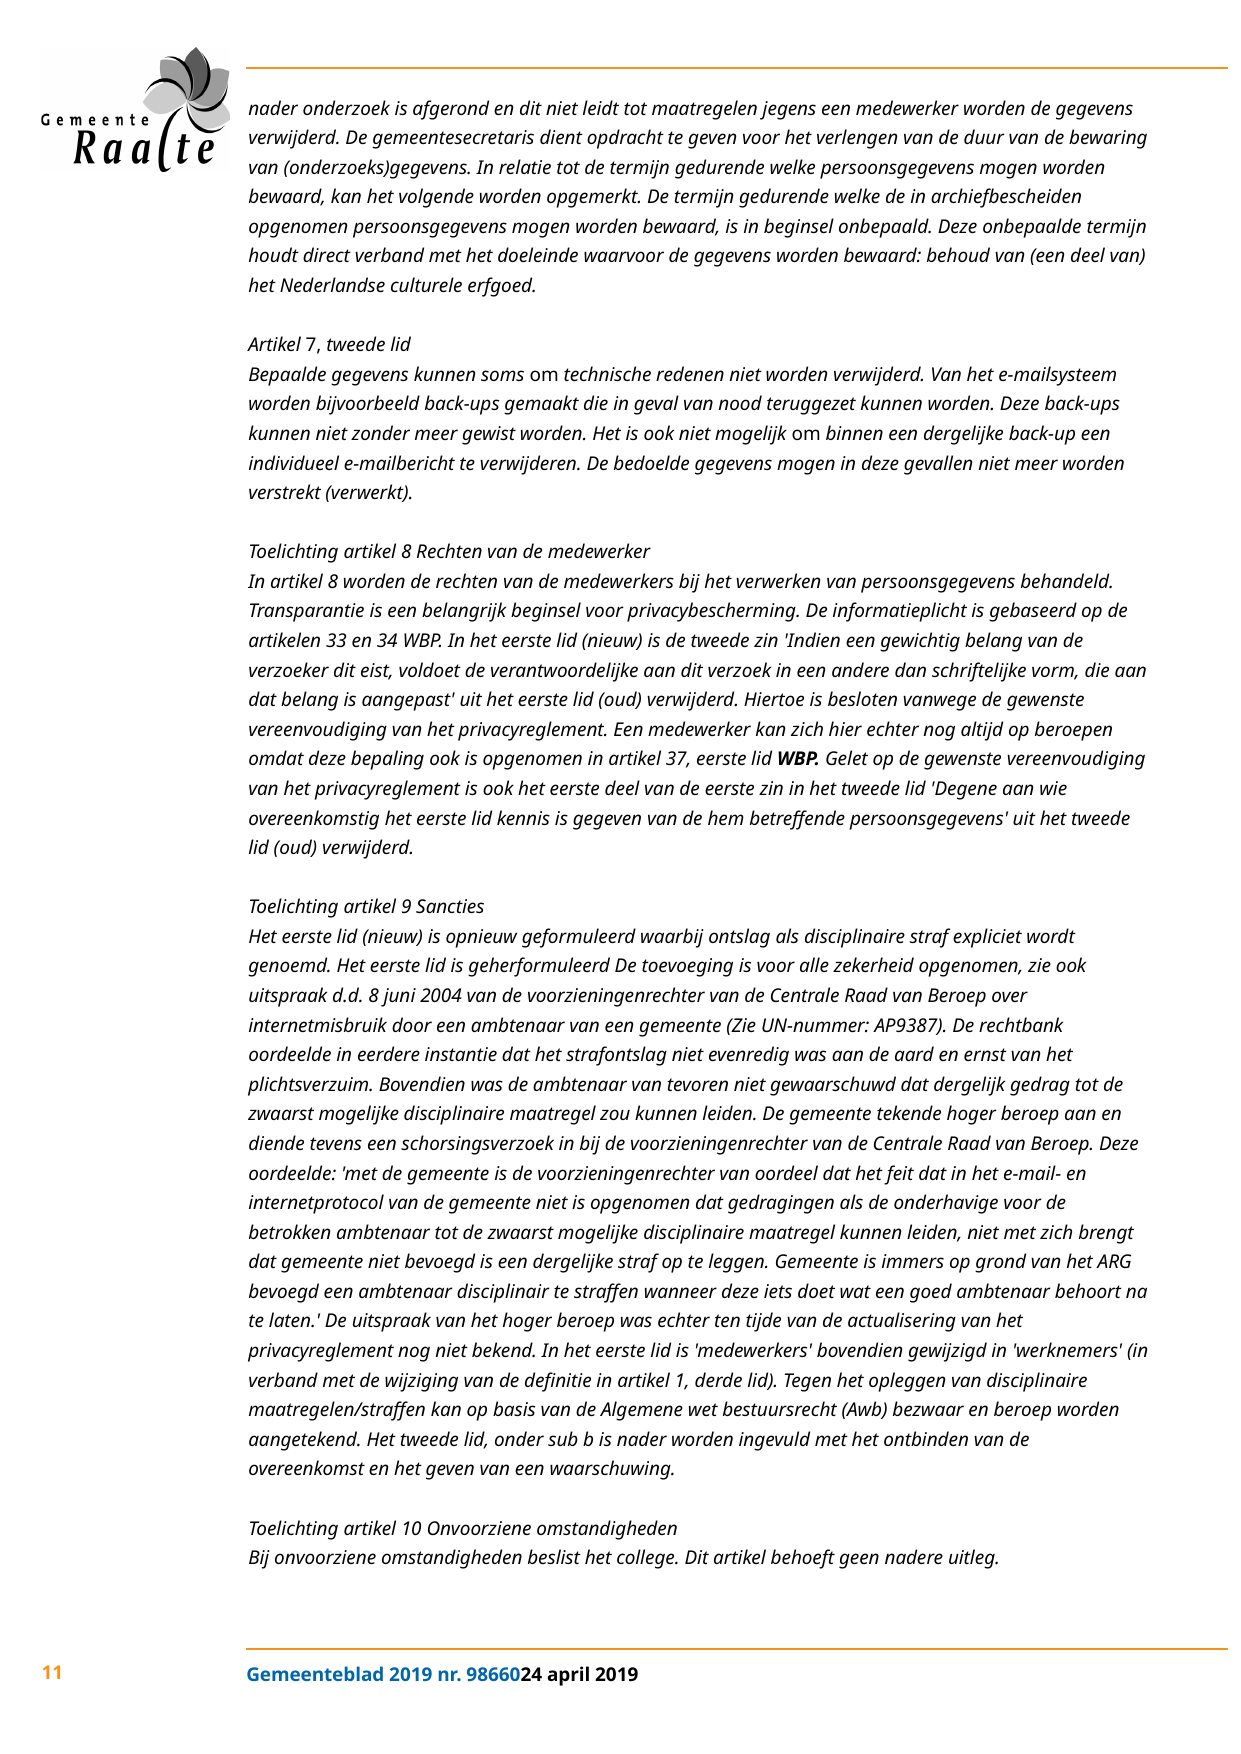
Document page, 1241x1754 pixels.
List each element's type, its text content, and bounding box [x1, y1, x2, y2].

text Het eerste lid (nieuw) is opnieuw geformuleerd waarbij ontslag als disciplinaire straf expliciet wordt genoemd. Het eerste lid is geherformuleerd De toevoeging is voor alle zekerheid opgenomen, zie ook uitspraak d.d. 8 juni 2004 van de voorzieningenrechter van de Centrale Raad van Beroep over internetmisbruik door een ambtenaar van een gemeente (Zie UN-nummer: AP9387). De rechtbank oordeelde in eerdere instantie dat het strafontslag niet evenredig was aan de aard en ernst van het plichtsverzuim. Bovendien was de ambtenaar van tevoren niet gewaarschuwd dat dergelijk gedrag tot de zwaarst mogelijke disciplinaire maatregel zou kunnen leiden. De gemeente tekende hoger beroep aan en diende tevens een schorsingsverzoek in bij de voorzieningenrechter van de Centrale Raad van Beroep. Deze oordeelde: 'met de gemeente is de voorzieningenrechter van oordeel dat het feit dat in het e-mail- en internetprotocol van de gemeente niet is opgenomen dat gedragingen als de onderhavige voor de betrokken ambtenaar tot de zwaarst mogelijke disciplinaire maatregel kunnen leiden, niet met zich brengt dat gemeente niet bevoegd is een dergelijke straf op te leggen. Gemeente is immers op grond van het ARG bevoegd een ambtenaar disciplinair te straffen wanneer deze iets doet wat een goed ambtenaar behoort na te laten.' De uitspraak van het hoger beroep was echter ten tijde van de actualisering van het privacyreglement nog niet bekend. In het eerste lid is 'medewerkers' bovendien gewijzigd in 'werknemers' (in verband met de wijziging van de definitie in artikel 1, derde lid). Tegen het opleggen van disciplinaire maatregelen/straffen kan op basis van de Algemene wet bestuursrecht (Awb) bezwaar en beroep worden aangetekend. Het tweede lid, onder sub b is nader worden ingevuld met het ontbinden van de overeenkomst en het geven van een waarschuwing. [248, 923, 1152, 1481]
text Toelichting artikel 9 Sancties [248, 893, 1152, 919]
picture [41, 47, 231, 172]
text Bij onvoorziene omstandigheden beslist het college. Dit artikel behoeft geen nadere uitleg. [248, 1544, 1152, 1570]
text In artikel 8 worden de rechten van de medewerkers bij het verwerken van persoonsgegevens behandeld. Transparantie is een belangrijk beginsel voor privacybescherming. De informatieplicht is gebaseerd op de artikelen 33 en 34 WBP. In het eerste lid (nieuw) is de tweede zin 'Indien een gewichtig belang van de verzoeker dit eist, voldoet de verantwoordelijke aan dit verzoek in een andere dan schriftelijke vorm, die aan dat belang is aangepast' uit het eerste lid (oud) verwijderd. Hiertoe is besloten vanwege de gewenste vereenvoudiging van het privacyreglement. Een medewerker kan zich hier echter nog altijd op beroepen omdat deze bepaling ook is opgenomen in artikel 37, eerste lid WBP. Gelet op de gewenste vereenvoudiging van het privacyreglement is ook het eerste deel van de eerste zin in het tweede lid 'Degene aan wie overeenkomstig het eerste lid kennis is gegeven van de hem betreffende persoonsgegevens' uit het tweede lid (oud) verwijderd. [248, 568, 1152, 860]
text Artikel 7, tweede lid [248, 331, 1152, 357]
text Bepaalde gegevens kunnen soms om technische redenen niet worden verwijderd. Van het e-mailsysteem worden bijvoorbeeld back-ups gemaakt die in geval van nood teruggezet kunnen worden. Deze back-ups kunnen niet zonder meer gewist worden. Het is ook niet mogelijk om binnen een dergelijke back-up een individueel e-mailbericht te verwijderen. De bedoelde gegevens mogen in deze gevallen niet meer worden verstrekt (verwerkt). [248, 361, 1152, 505]
text nader onderzoek is afgerond en dit niet leidt tot maatregelen jegens een medewerker worden de gegevens verwijderd. De gemeentesecretaris dient opdracht te geven voor het verlengen van de duur van de bewaring van (onderzoeks)gegevens. In relatie tot de termijn gedurende welke persoonsgegevens mogen worden bewaard, kan het volgende worden opgemerkt. De termijn gedurende welke de in archiefbescheiden opgenomen persoonsgegevens mogen worden bewaard, is in beginsel onbepaald. Deze onbepaalde termijn houdt direct verband met het doeleinde waarvoor de gegevens worden bewaard: behoud van (een deel van) het Nederlandse culturele erfgoed. [248, 95, 1152, 298]
text Toelichting artikel 10 Onvoorziene omstandigheden [248, 1515, 1152, 1541]
text Toelichting artikel 8 Rechten van de medewerker [248, 538, 1152, 564]
